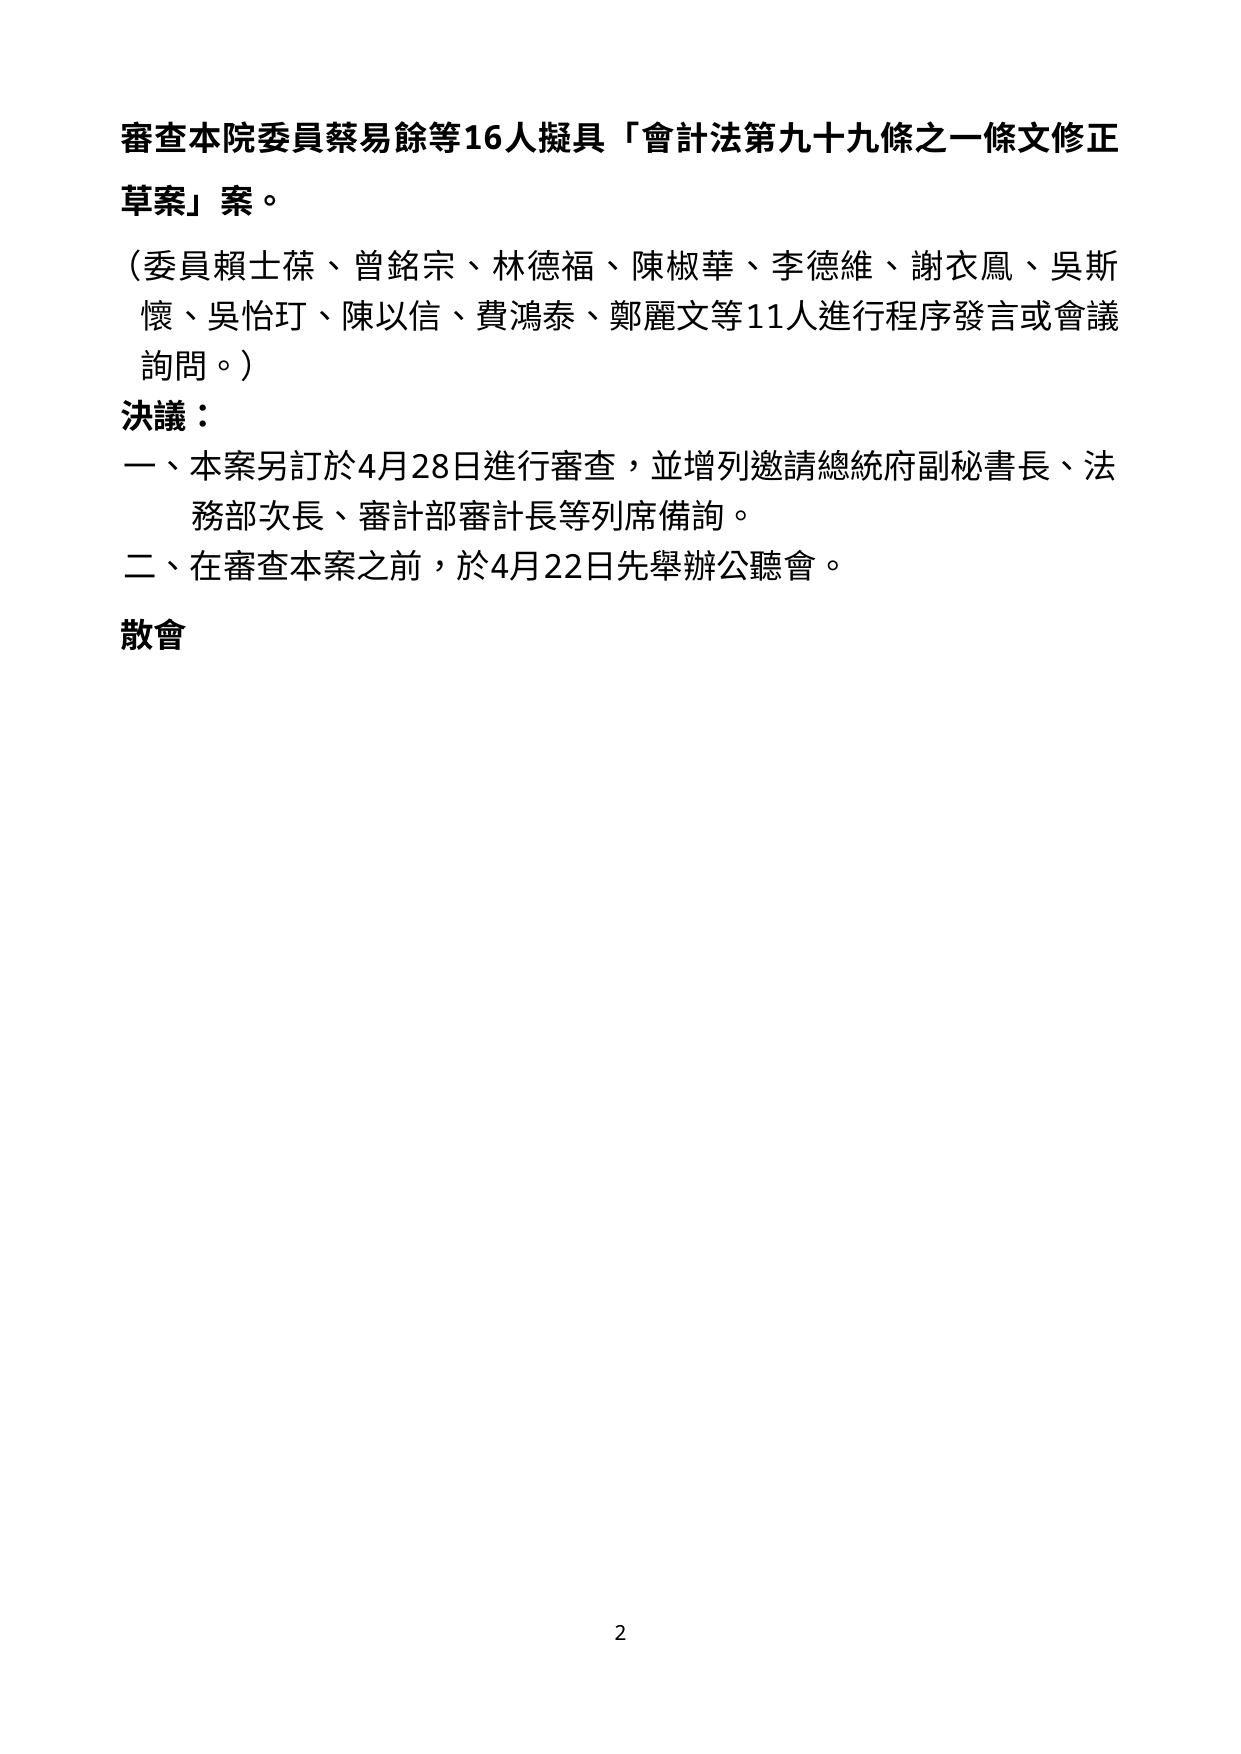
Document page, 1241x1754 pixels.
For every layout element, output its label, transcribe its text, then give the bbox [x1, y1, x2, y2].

text 決議： [120, 388, 1170, 438]
text 審查本院委員蔡易餘等16人擬具「會計法第九十九條之一條文修正草案」案。 [120, 94, 1120, 219]
text 一、本案另訂於4月28日進行審查，並增列邀請總統府副秘書長、法務部次長、審計部審計長等列席備詢。 [123, 438, 1119, 538]
text （委員賴士葆、曾銘宗、林德福、陳椒華、李德維、謝衣鳯、吳斯懷、吳怡玎、陳以信、費鴻泰、鄭麗文等11人進行程序發言或會議詢問。） [108, 238, 1120, 388]
text 二、在審查本案之前，於4月22日先舉辦公聽會。 [123, 538, 1170, 588]
text 散會 [120, 607, 1120, 657]
